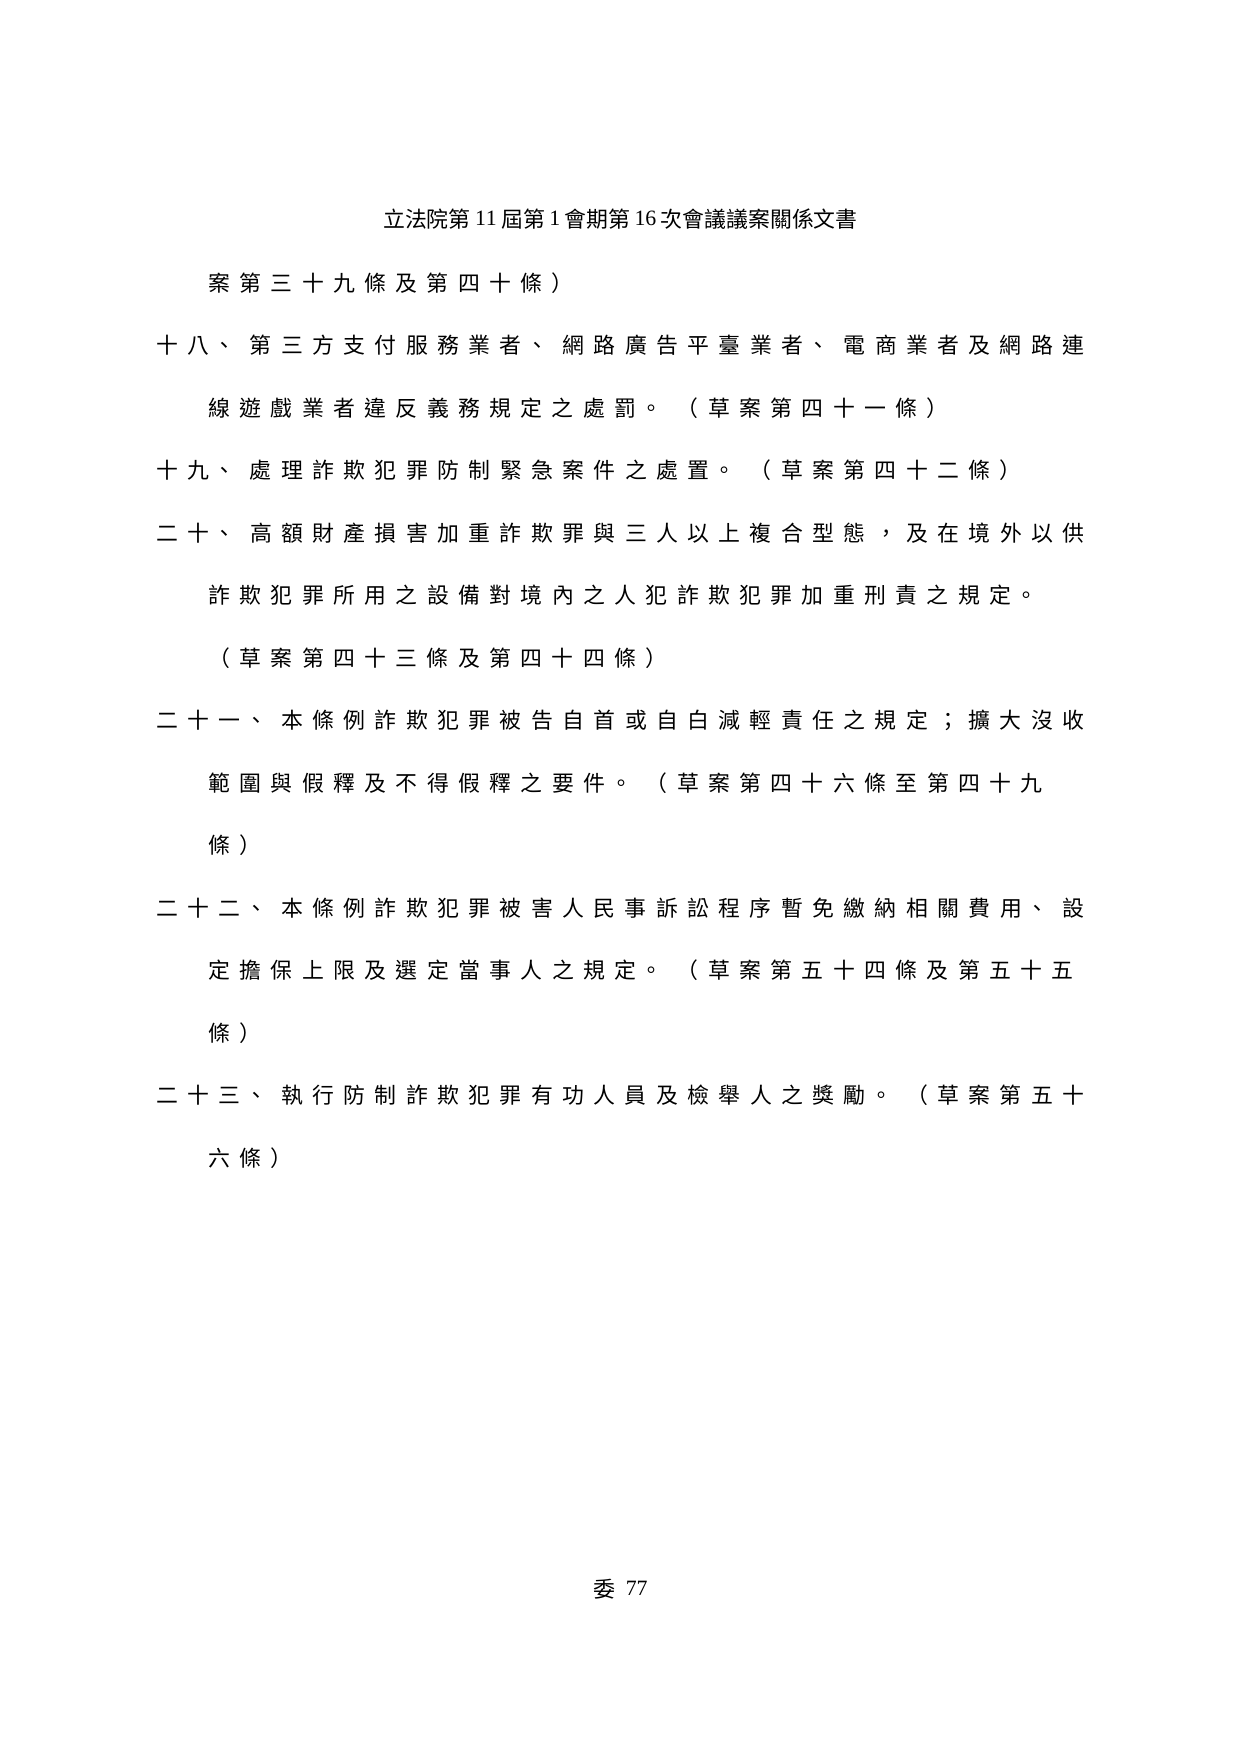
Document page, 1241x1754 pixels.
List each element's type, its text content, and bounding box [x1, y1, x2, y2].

text 二十一、本條例詐欺犯罪被告自首或自白減輕責任之規定；擴大沒收範圍與假釋及不得假釋之要件。（草案第四十六條至第四十九條） [151, 688, 1089, 875]
text 十八、第三方支付服務業者、網路廣告平臺業者、電商業者及網路連線遊戲業者違反義務規定之處罰。（草案第四十一條） [151, 313, 1089, 438]
text 二十二、本條例詐欺犯罪被害人民事訴訟程序暫免繳納相關費用、設定擔保上限及選定當事人之規定。（草案第五十四條及第五十五條） [151, 875, 1089, 1063]
text 二十、高額財產損害加重詐欺罪與三人以上複合型態，及在境外以供詐欺犯罪所用之設備對境內之人犯詐欺犯罪加重刑責之規定。（草案第四十三條及第四十四條） [151, 500, 1089, 688]
text 十九、處理詐欺犯罪防制緊急案件之處置。（草案第四十二條） [151, 438, 1089, 500]
text 案第三十九條及第四十條） [151, 250, 1089, 313]
text 二十三、執行防制詐欺犯罪有功人員及檢舉人之獎勵。（草案第五十六條） [151, 1063, 1089, 1188]
